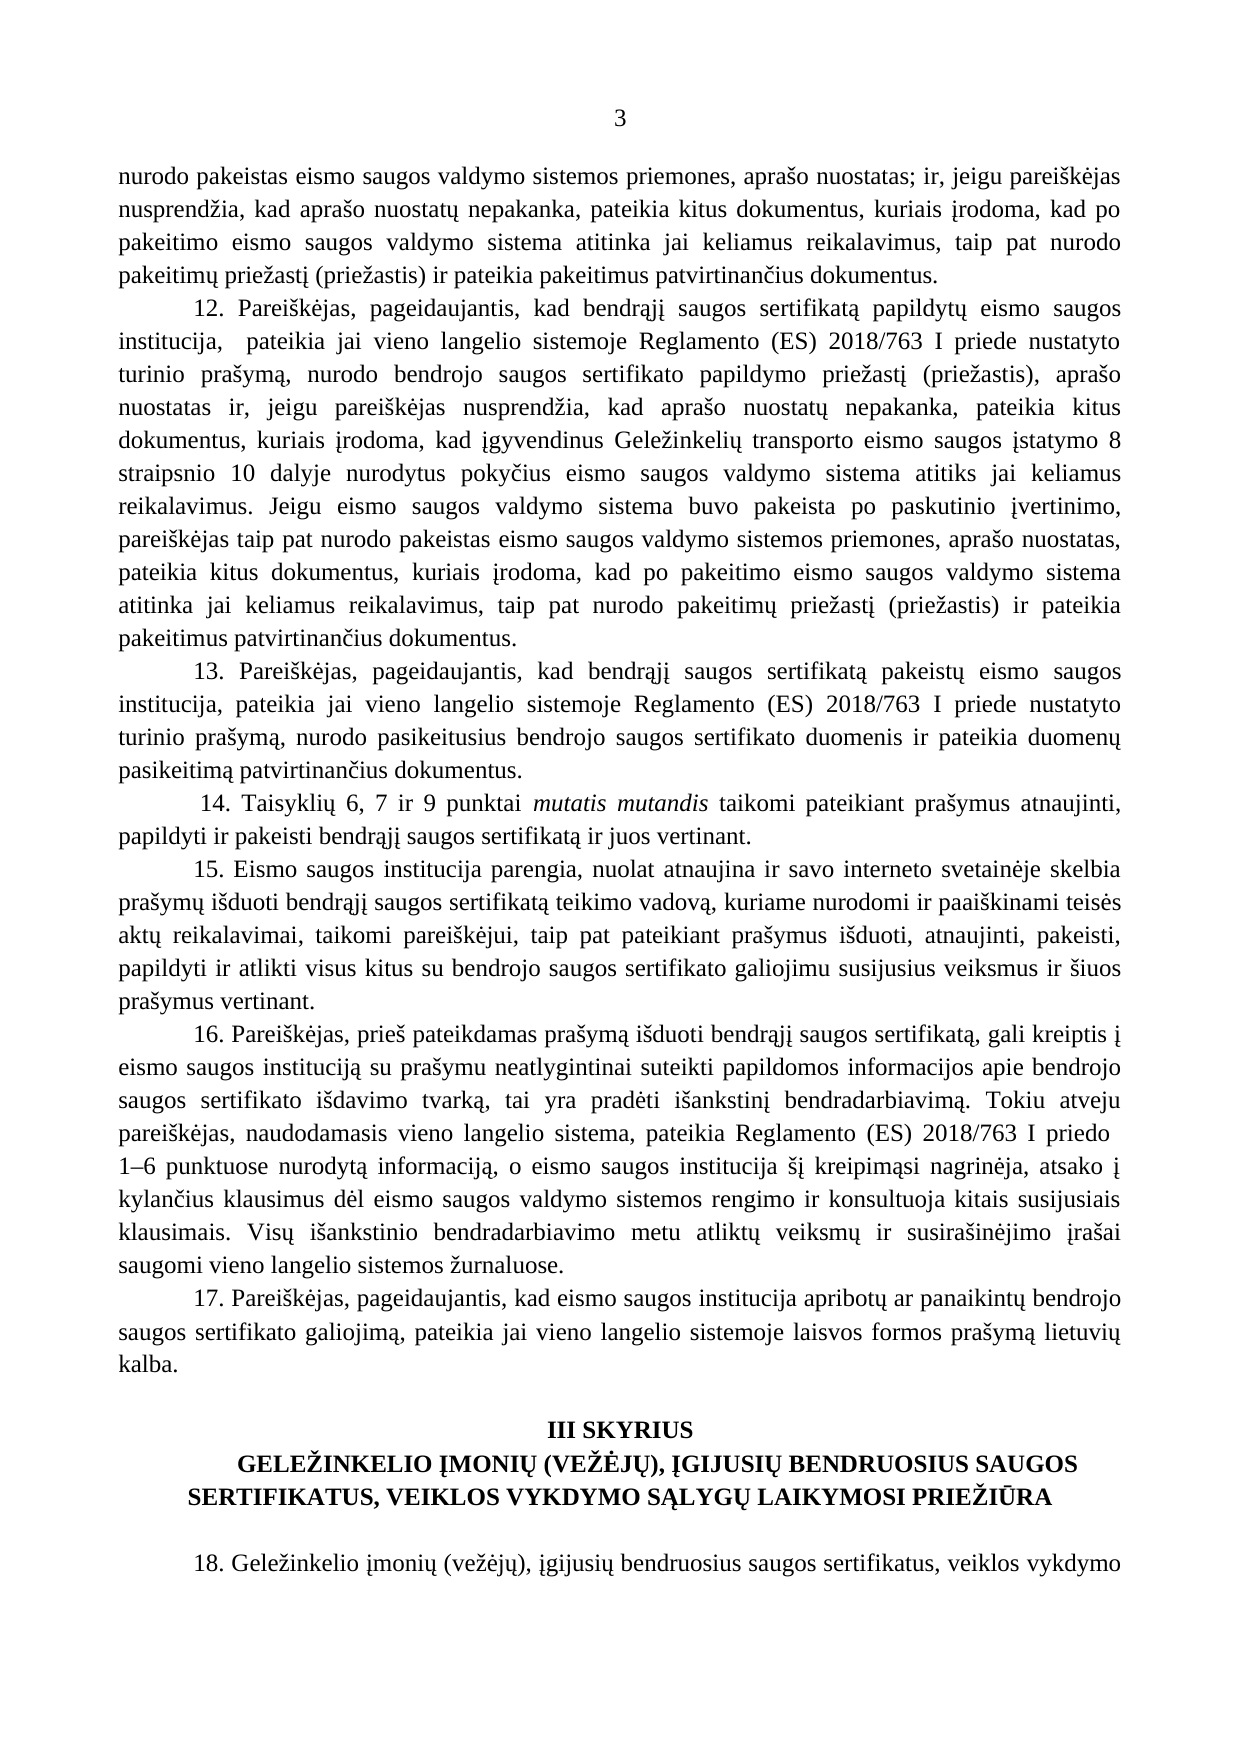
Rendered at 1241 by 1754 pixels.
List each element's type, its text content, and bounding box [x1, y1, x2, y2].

text 12. Pareiškėjas, pageidaujantis, kad bendrąjį saugos sertifikatą papildytų eismo saugos institucija, pateikia jai vieno langelio sistemoje Reglamento (ES) 2018/763 I priede nustatyto turinio prašymą, nurodo bendrojo saugos sertifikato papildymo priežastį (priežastis), aprašo nuostatas ir, jeigu pareiškėjas nusprendžia, kad aprašo nuostatų nepakanka, pateikia kitus dokumentus, kuriais įrodoma, kad įgyvendinus Geležinkelių transporto eismo saugos įstatymo 8 straipsnio 10 dalyje nurodytus pokyčius eismo saugos valdymo sistema atitiks jai keliamus reikalavimus. Jeigu eismo saugos valdymo sistema buvo pakeista po paskutinio įvertinimo, pareiškėjas taip pat nurodo pakeistas eismo saugos valdymo sistemos priemones, aprašo nuostatas, pateikia kitus dokumentus, kuriais įrodoma, kad po pakeitimo eismo saugos valdymo sistema atitinka jai keliamus reikalavimus, taip pat nurodo pakeitimų priežastį (priežastis) ir pateikia pakeitimus patvirtinančius dokumentus. [118, 293, 1122, 652]
text III SKYRIUS [118, 1416, 1122, 1444]
text 18. Geležinkelio įmonių (vežėjų), įgijusių bendruosius saugos sertifikatus, veiklos vykdymo [118, 1548, 1122, 1576]
text 15. Eismo saugos institucija parengia, nuolat atnaujina ir savo interneto svetainėje skelbia prašymų išduoti bendrąjį saugos sertifikatą teikimo vadovą, kuriame nurodomi ir paaiškinami teisės aktų reikalavimai, taikomi pareiškėjui, taip pat pateikiant prašymus išduoti, atnaujinti, pakeisti, papildyti ir atlikti visus kitus su bendrojo saugos sertifikato galiojimu susijusius veiksmus ir šiuos prašymus vertinant. [118, 854, 1122, 1015]
text nurodo pakeistas eismo saugos valdymo sistemos priemones, aprašo nuostatas; ir, jeigu pareiškėjas nusprendžia, kad aprašo nuostatų nepakanka, pateikia kitus dokumentus, kuriais įrodoma, kad po pakeitimo eismo saugos valdymo sistema atitinka jai keliamus reikalavimus, taip pat nurodo pakeitimų priežastį (priežastis) ir pateikia pakeitimus patvirtinančius dokumentus. [118, 161, 1122, 289]
text 14. Taisyklių 6, 7 ir 9 punktai mutatis mutandis taikomi pateikiant prašymus atnaujinti, papildyti ir pakeisti bendrąjį saugos sertifikatą ir juos vertinant. [118, 788, 1122, 850]
text 17. Pareiškėjas, pageidaujantis, kad eismo saugos institucija apribotų ar panaikintų bendrojo saugos sertifikato galiojimą, pateikia jai vieno langelio sistemoje laisvos formos prašymą lietuvių kalba. [118, 1283, 1122, 1378]
text 13. Pareiškėjas, pageidaujantis, kad bendrąjį saugos sertifikatą pakeistų eismo saugos institucija, pateikia jai vieno langelio sistemoje Reglamento (ES) 2018/763 I priede nustatyto turinio prašymą, nurodo pasikeitusius bendrojo saugos sertifikato duomenis ir pateikia duomenų pasikeitimą patvirtinančius dokumentus. [118, 656, 1122, 784]
text GELEŽINKELIO ĮMONIŲ (VEŽĖJŲ), ĮGIJUSIŲ BENDRUOSIUS SAUGOS SERTIFIKATUS, VEIKLOS VYKDYMO SĄLYGŲ LAIKYMOSI PRIEŽIŪRA [118, 1449, 1122, 1510]
text 16. Pareiškėjas, prieš pateikdamas prašymą išduoti bendrąjį saugos sertifikatą, gali kreiptis į eismo saugos instituciją su prašymu neatlygintinai suteikti papildomos informacijos apie bendrojo saugos sertifikato išdavimo tvarką, tai yra pradėti išankstinį bendradarbiavimą. Tokiu atveju pareiškėjas, naudodamasis vieno langelio sistema, pateikia Reglamento (ES) 2018/763 I priedo 1–6 punktuose nurodytą informaciją, o eismo saugos institucija šį kreipimąsi nagrinėja, atsako į kylančius klausimus dėl eismo saugos valdymo sistemos rengimo ir konsultuoja kitais susijusiais klausimais. Visų išankstinio bendradarbiavimo metu atliktų veiksmų ir susirašinėjimo įrašai saugomi vieno langelio sistemos žurnaluose. [118, 1019, 1122, 1279]
